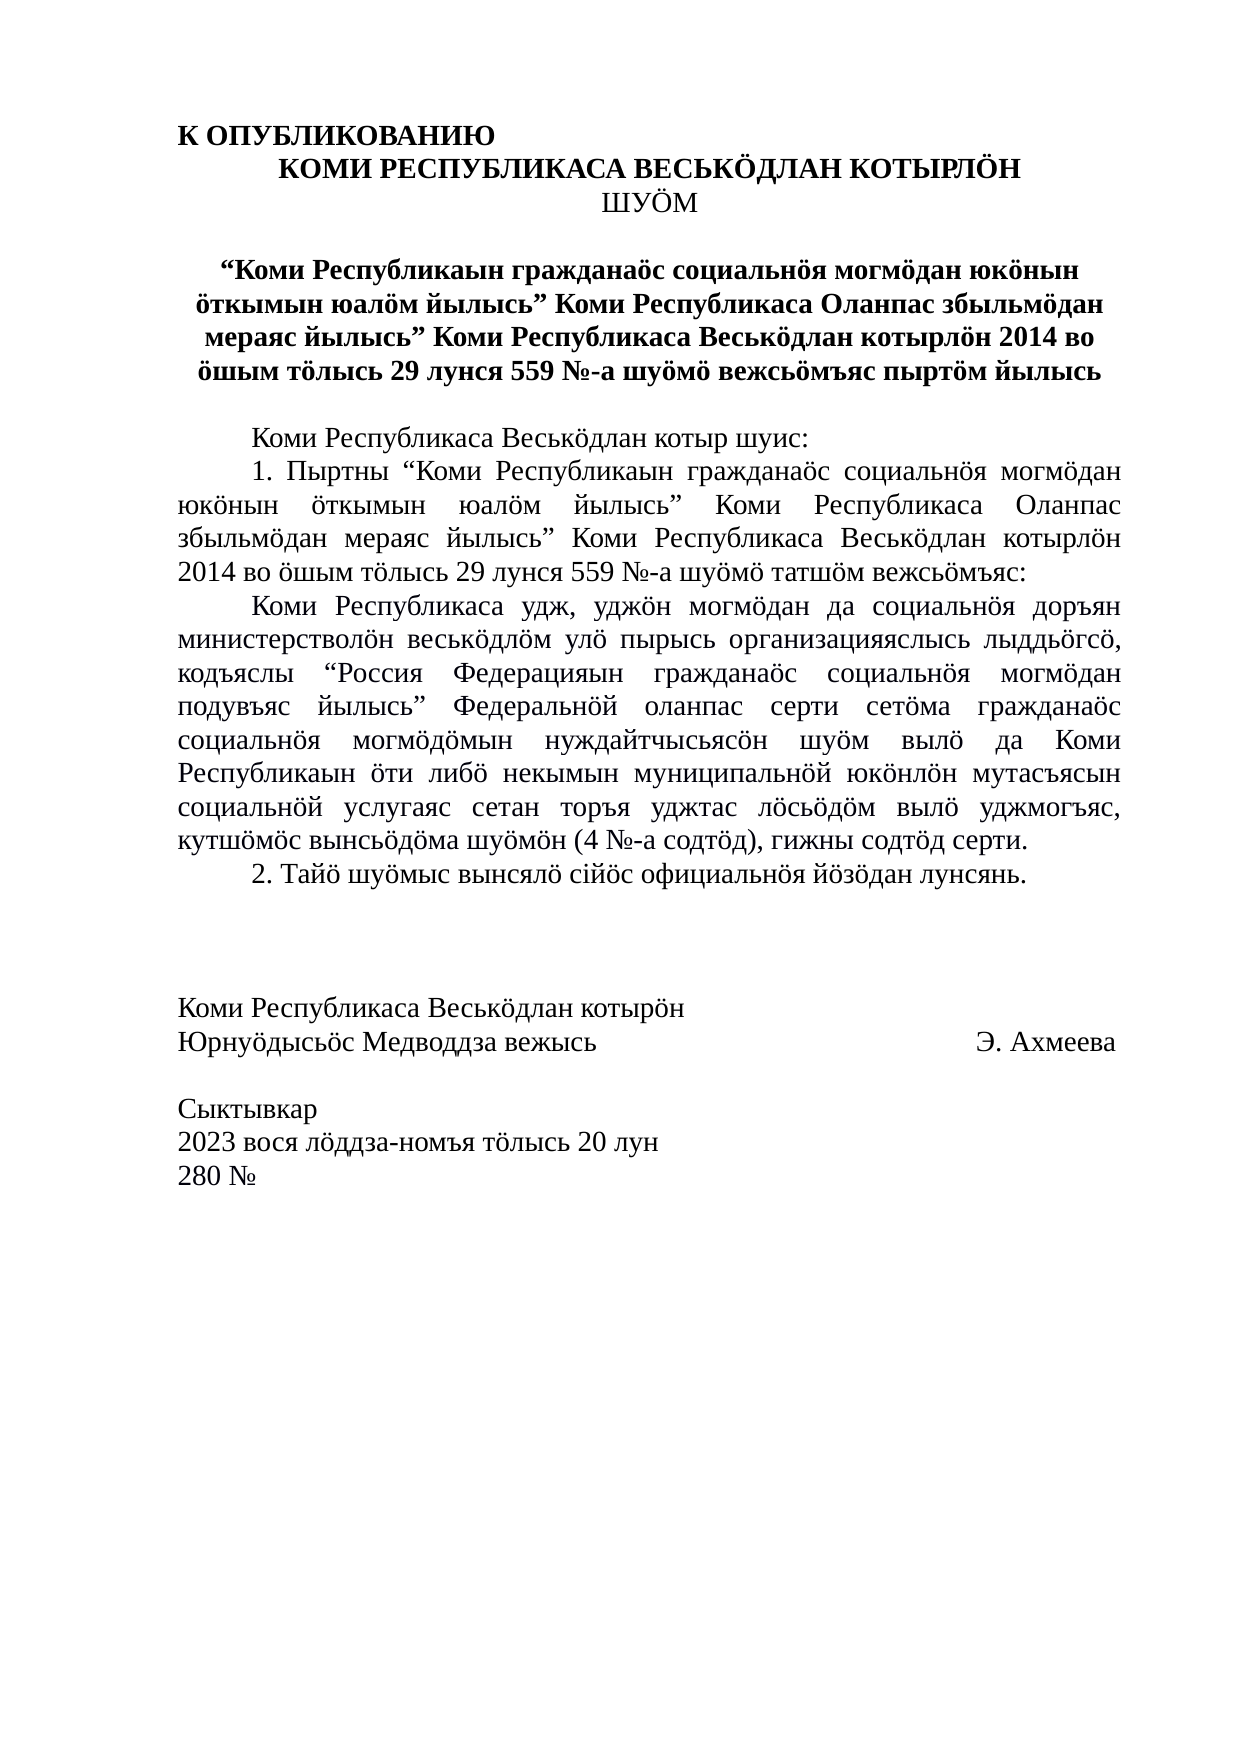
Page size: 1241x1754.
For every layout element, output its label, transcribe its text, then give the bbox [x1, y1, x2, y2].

text 1. Пыртны “Коми Республикаын гражданаӧс социальнӧя могмӧдан юкӧнын ӧткымын юалӧм йылысь” Коми Республикаса Оланпас збыльмӧдан мераяс йылысь” Коми Республикаса Веськӧдлан котырлӧн 2014 во ӧшым тӧлысь 29 лунся 559 №-а шуӧмӧ татшӧм вежсьӧмъяс: [177, 453, 1122, 588]
text Коми Республикаса удж, уджӧн могмӧдан да социальнӧя доръян министерстволӧн веськӧдлӧм улӧ пырысь организацияяслысь лыддьӧгсӧ, кодъяслы “Россия Федерацияын гражданаӧс социальнӧя могмӧдан подувъяс йылысь” Федеральнӧй оланпас серти сетӧма гражданаӧс социальнӧя могмӧдӧмын нуждайтчысьясӧн шуӧм вылӧ да Коми Республикаын ӧти либӧ некымын муниципальнӧй юкӧнлӧн мутасъясын социальнӧй услугаяс сетан торъя уджтас лӧсьӧдӧм вылӧ уджмогъяс, кутшӧмӧс вынсьӧдӧма шуӧмӧн (4 №-а содтӧд), гижны содтӧд серти. [177, 588, 1122, 856]
text Коми Республикаса Веськӧдлан котыр шуис: [177, 420, 1122, 453]
subtitle КОМИ РЕСПУБЛИКАСА ВЕСЬКӦДЛАН КОТЫРЛӦН [177, 152, 1122, 185]
subtitle К ОПУБЛИКОВАНИЮ [177, 118, 1122, 152]
text “Коми Республикаын гражданаӧс социальнӧя могмӧдан юкӧнын ӧткымын юалӧм йылысь” Коми Республикаса Оланпас збыльмӧдан мераяс йылысь” Коми Республикаса Веськӧдлан котырлӧн 2014 во ӧшым тӧлысь 29 лунся 559 №-а шуӧмӧ вежсьӧмъяс пыртӧм йылысь [177, 252, 1122, 386]
subtitle ШУӦМ [177, 185, 1122, 219]
text 2023 вося лӧддза-номъя тӧлысь 20 лун [177, 1124, 1122, 1158]
text Сыктывкар [177, 1091, 1122, 1124]
text Коми Республикаса Веськӧдлан котырӧн [177, 990, 1122, 1024]
text 280 № [177, 1158, 1122, 1191]
text Юрнуӧдысьӧс Медводдза вежысь Э. Ахмеева [177, 1024, 1122, 1057]
text 2. Тайӧ шуӧмыс вынсялӧ сійӧс официальнӧя йӧзӧдан лунсянь. [177, 856, 1122, 889]
